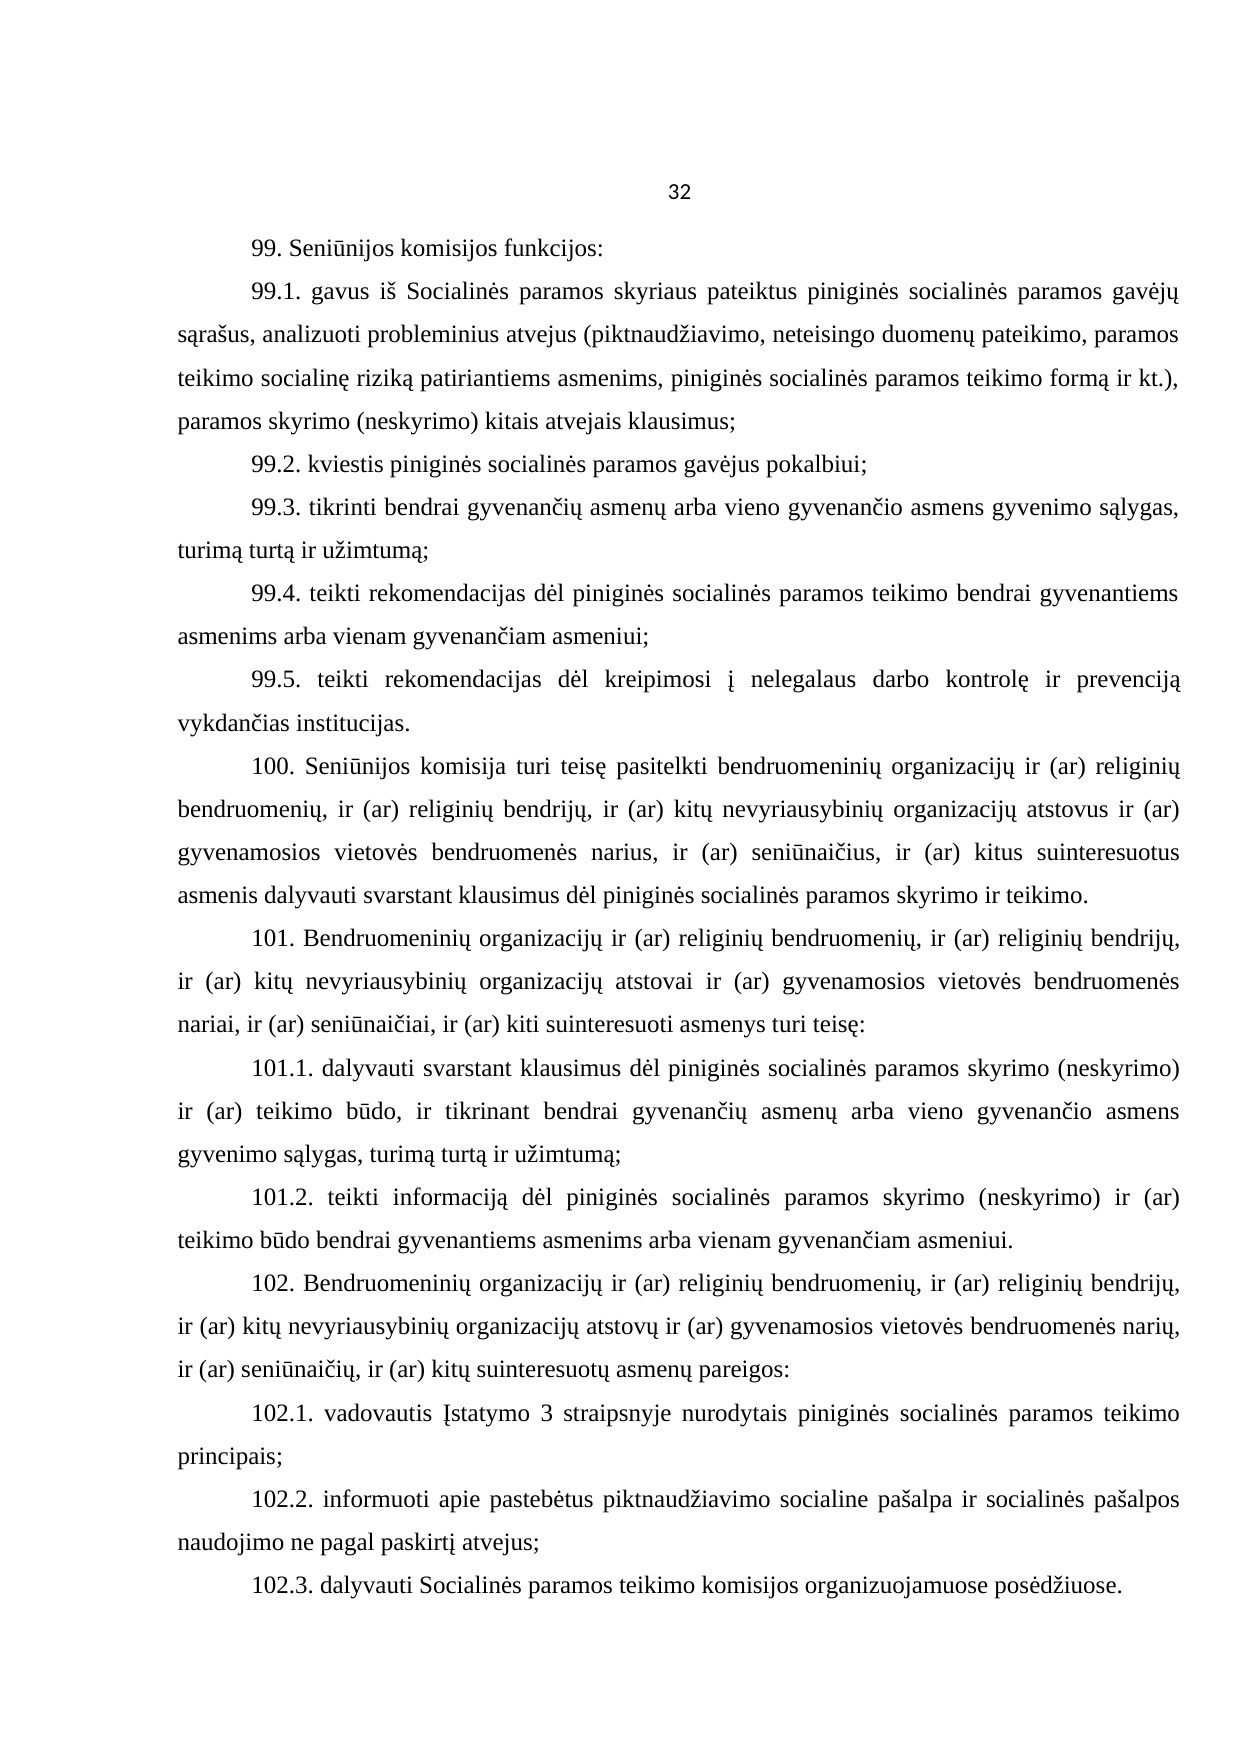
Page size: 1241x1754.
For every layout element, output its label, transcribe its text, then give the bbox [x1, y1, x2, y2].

text 102.1. vadovautis Įstatymo 3 straipsnyje nurodytais piniginės socialinės paramos teikimo principais; [177, 1398, 1181, 1469]
text 99.2. kviestis piniginės socialinės paramos gavėjus pokalbiui; [177, 449, 1181, 478]
text 101.1. dalyvauti svarstant klausimus dėl piniginės socialinės paramos skyrimo (neskyrimo) ir (ar) teikimo būdo, ir tikrinant bendrai gyvenančių asmenų arba vieno gyvenančio asmens gyvenimo sąlygas, turimą turtą ir užimtumą; [177, 1053, 1181, 1168]
text 99.1. gavus iš Socialinės paramos skyriaus pateiktus piniginės socialinės paramos gavėjų sąrašus, analizuoti probleminius atvejus (piktnaudžiavimo, neteisingo duomenų pateikimo, paramos teikimo socialinę riziką patiriantiems asmenims, piniginės socialinės paramos teikimo formą ir kt.), paramos skyrimo (neskyrimo) kitais atvejais klausimus; [177, 276, 1180, 434]
text 100. Seniūnijos komisija turi teisę pasitelkti bendruomeninių organizacijų ir (ar) religinių bendruomenių, ir (ar) religinių bendrijų, ir (ar) kitų nevyriausybinių organizacijų atstovus ir (ar) gyvenamosios vietovės bendruomenės narius, ir (ar) seniūnaičius, ir (ar) kitus suinteresuotus asmenis dalyvauti svarstant klausimus dėl piniginės socialinės paramos skyrimo ir teikimo. [177, 751, 1181, 909]
text 102. Bendruomeninių organizacijų ir (ar) religinių bendruomenių, ir (ar) religinių bendrijų, ir (ar) kitų nevyriausybinių organizacijų atstovų ir (ar) gyvenamosios vietovės bendruomenės narių, ir (ar) seniūnaičių, ir (ar) kitų suinteresuotų asmenų pareigos: [177, 1268, 1181, 1383]
text 99.5. teikti rekomendacijas dėl kreipimosi į nelegalaus darbo kontrolę ir prevenciją vykdančias institucijas. [177, 664, 1181, 736]
text 102.2. informuoti apie pastebėtus piktnaudžiavimo socialine pašalpa ir socialinės pašalpos naudojimo ne pagal paskirtį atvejus; [177, 1484, 1181, 1556]
text 101.2. teikti informaciją dėl piniginės socialinės paramos skyrimo (neskyrimo) ir (ar) teikimo būdo bendrai gyvenantiems asmenims arba vienam gyvenančiam asmeniui. [177, 1182, 1181, 1254]
text 102.3. dalyvauti Socialinės paramos teikimo komisijos organizuojamuose posėdžiuose. [177, 1570, 1181, 1599]
text 99.3. tikrinti bendrai gyvenančių asmenų arba vieno gyvenančio asmens gyvenimo sąlygas, turimą turtą ir užimtumą; [177, 492, 1180, 564]
text 99. Seniūnijos komisijos funkcijos: [177, 233, 1181, 262]
text 101. Bendruomeninių organizacijų ir (ar) religinių bendruomenių, ir (ar) religinių bendrijų, ir (ar) kitų nevyriausybinių organizacijų atstovai ir (ar) gyvenamosios vietovės bendruomenės nariai, ir (ar) seniūnaičiai, ir (ar) kiti suinteresuoti asmenys turi teisę: [177, 923, 1181, 1038]
text 99.4. teikti rekomendacijas dėl piniginės socialinės paramos teikimo bendrai gyvenantiems asmenims arba vienam gyvenančiam asmeniui; [177, 578, 1179, 650]
